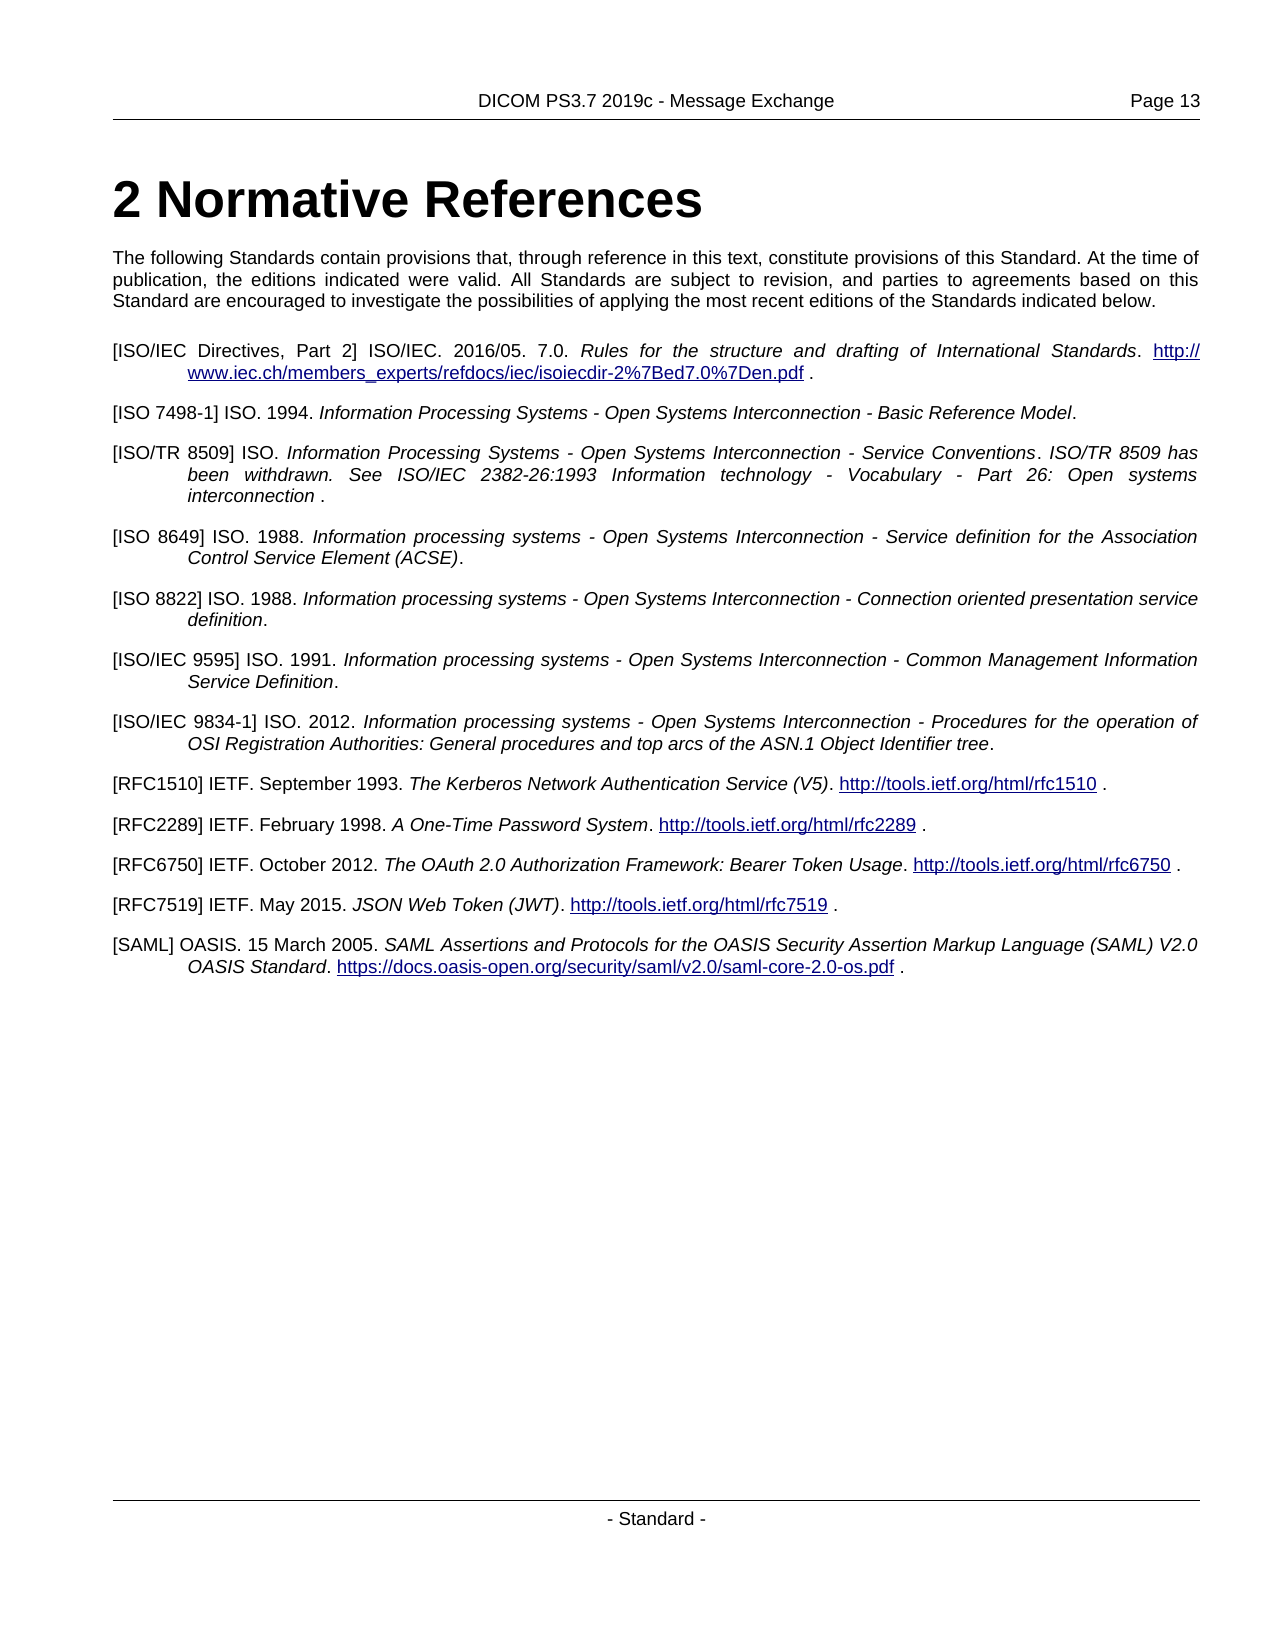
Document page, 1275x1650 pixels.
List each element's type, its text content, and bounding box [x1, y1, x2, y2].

text [RFC2289] IETF. February 1998. A One-Time Password System. http://​tools.ietf.org/​html/​rfc2289 . [112, 813, 1200, 835]
text [RFC6750] IETF. October 2012. The OAuth 2.0 Authorization Framework: Bearer Token Usage. http://​tools.ietf.org/​html/​rfc6750 . [112, 854, 1200, 875]
text [ISO/IEC 9834-1] ISO. 2012. Information processing systems - Open Systems Interconnection - Procedures for the operation of OSI Registration Authorities: General procedures and top arcs of the ASN.1 Object Identifier tree. [112, 711, 1200, 754]
text [RFC1510] IETF. September 1993. The Kerberos Network Authentication Service (V5). http://​tools.ietf.org/​html/​rfc1510 . [112, 773, 1200, 794]
text [RFC7519] IETF. May 2015. JSON Web Token (JWT). http://​tools.ietf.org/​html/​rfc7519 . [112, 894, 1200, 916]
text The following Standards contain provisions that, through reference in this text, constitute provisions of this Standard. At the time of publication, the editions indicated were valid. All Standards are subject to revision, and parties to agreements based on this Standard are encouraged to investigate the possibilities of applying the most recent editions of the Standards indicated below. [112, 247, 1200, 312]
text [ISO/TR 8509] ISO. Information Processing Systems - Open Systems Interconnection - Service Conventions. ISO/TR 8509 has been withdrawn. See ISO/IEC 2382-26:1993 Information technology - Vocabulary - Part 26: Open systems interconnection . [112, 442, 1200, 507]
text [SAML] OASIS. 15 March 2005. SAML Assertions and Protocols for the OASIS Security Assertion Markup Language (SAML) V2.0 OASIS Standard. https://​docs.oasis-open.org/​security/​saml/​v2.0/​saml-core-2.0-os.pdf . [112, 934, 1200, 977]
text [ISO 8822] ISO. 1988. Information processing systems - Open Systems Interconnection - Connection oriented presentation service definition. [112, 587, 1200, 631]
text [ISO 8649] ISO. 1988. Information processing systems - Open Systems Interconnection - Service definition for the Association Control Service Element (ACSE). [112, 526, 1200, 569]
text 2 Normative References [112, 169, 1200, 228]
text [ISO/IEC Directives, Part 2] ISO/IEC. 2016/05. 7.0. Rules for the structure and drafting of International Standards. http://​www.iec.ch/​members_experts/​refdocs/​iec/​isoiecdir-2%7Bed7.0%7Den.pdf . [112, 340, 1200, 383]
text [ISO/IEC 9595] ISO. 1991. Information processing systems - Open Systems Interconnection - Common Management Information Service Definition. [112, 649, 1200, 692]
text [ISO 7498-1] ISO. 1994. Information Processing Systems - Open Systems Interconnection - Basic Reference Model. [112, 402, 1200, 423]
